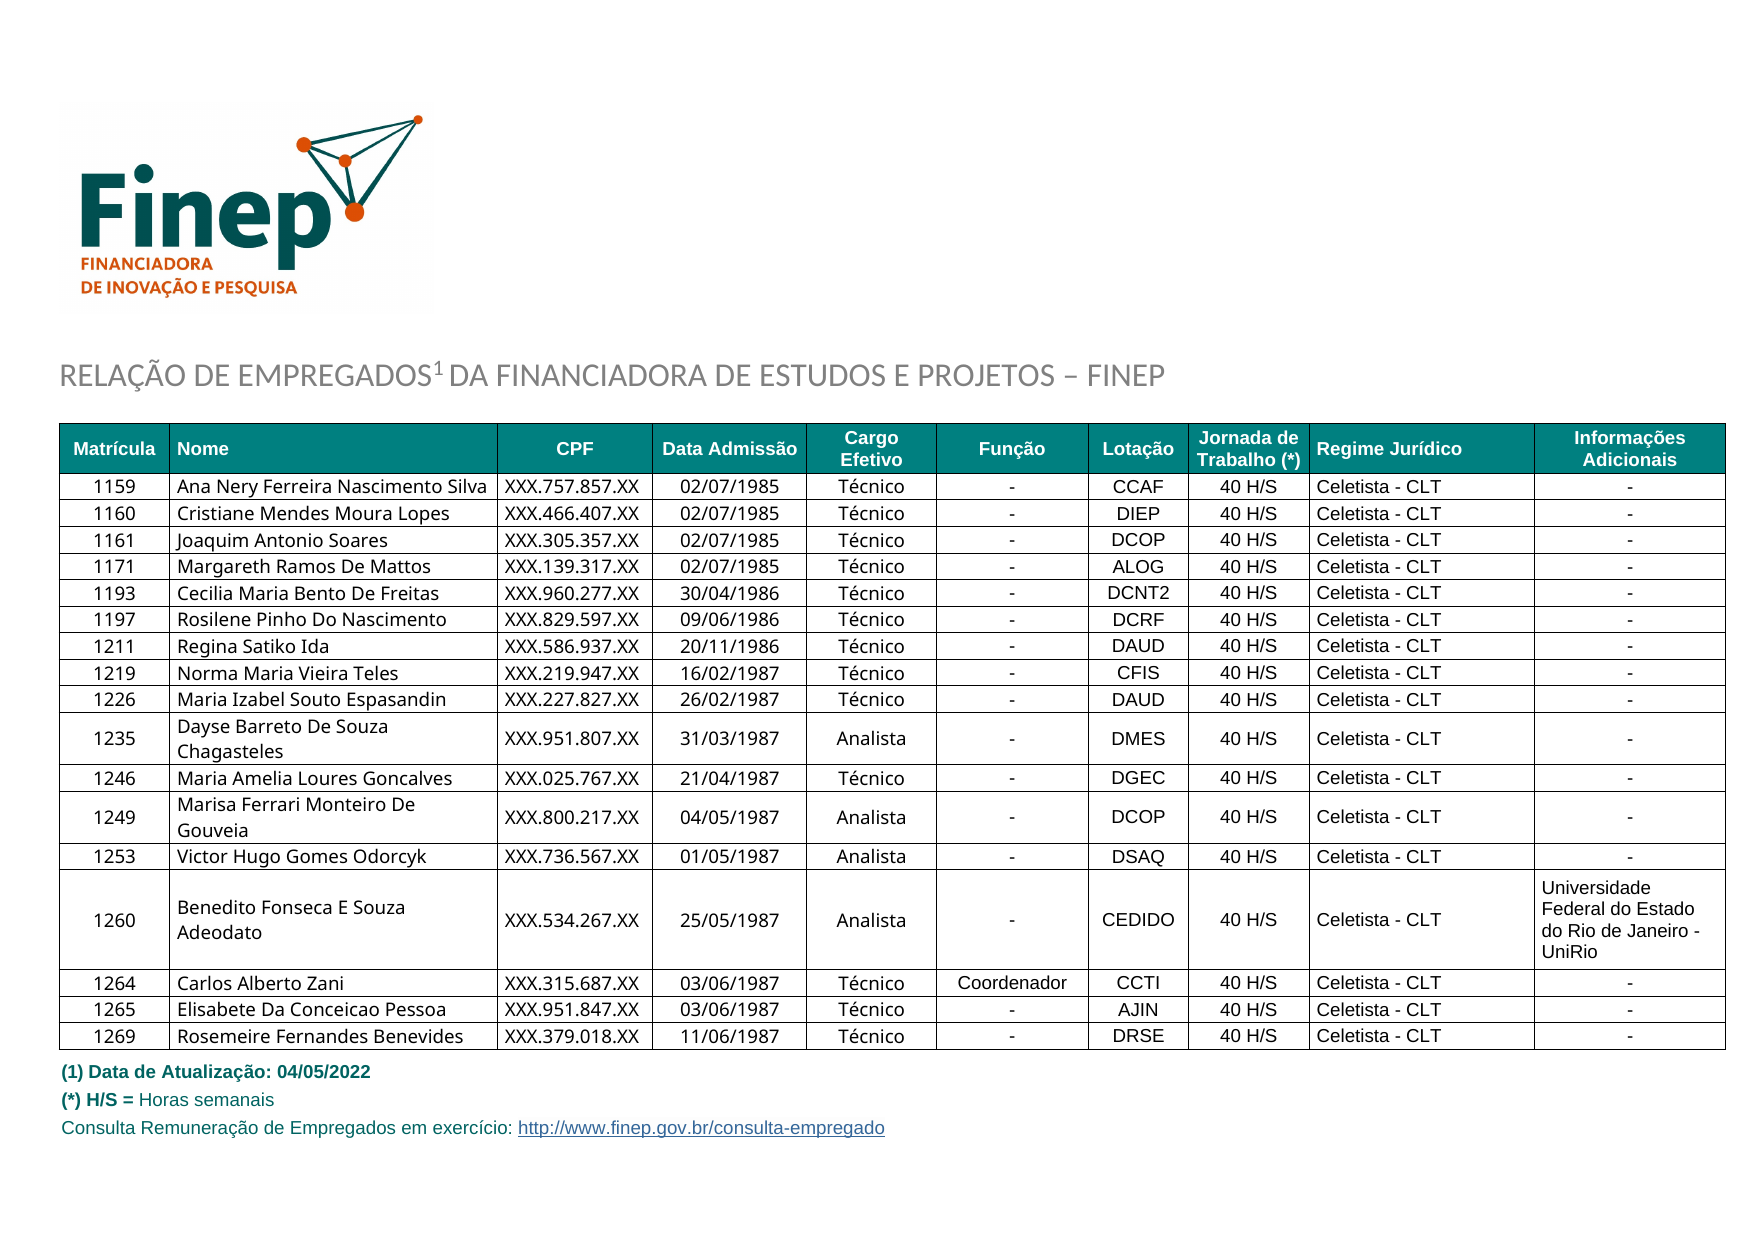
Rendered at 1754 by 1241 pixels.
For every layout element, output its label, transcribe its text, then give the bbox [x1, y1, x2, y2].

table_cell XXX.305.357.XX [498, 527, 652, 552]
table_cell CCTI [1089, 970, 1188, 996]
table_cell - [937, 580, 1088, 606]
table_cell XXX.466.407.XX [498, 500, 652, 526]
table_cell 40 H/S [1189, 527, 1309, 552]
table_cell Coordenador [937, 970, 1088, 996]
table_cell - [937, 633, 1088, 659]
table_cell 03/06/1987 [653, 970, 806, 996]
table_cell Técnico [807, 474, 936, 499]
table_cell Universidade Federal do Estado do Rio de Janeiro - UniRio [1535, 870, 1725, 969]
table_cell - [1535, 660, 1725, 685]
table_cell - [1535, 792, 1725, 843]
table_cell Celetista - CLT [1310, 713, 1534, 764]
table_cell DRSE [1089, 1023, 1188, 1049]
table_cell XXX.315.687.XX [498, 970, 652, 996]
table_cell AJIN [1089, 997, 1188, 1022]
table_header Nome [170, 424, 497, 473]
table_cell - [1535, 527, 1725, 552]
table_cell Dayse Barreto De Souza Chagasteles [170, 713, 497, 764]
table_cell Técnico [807, 527, 936, 552]
table_cell Joaquim Antonio Soares [170, 527, 497, 552]
table_header Matrícula [60, 424, 169, 473]
table_cell Marisa Ferrari Monteiro De Gouveia [170, 792, 497, 843]
table_cell XXX.829.597.XX [498, 607, 652, 632]
table_header Cargo Efetivo [807, 424, 936, 473]
table_cell CFIS [1089, 660, 1188, 685]
table_cell 1161 [60, 527, 169, 552]
table_cell 02/07/1985 [653, 554, 806, 579]
table_cell - [937, 792, 1088, 843]
table_cell XXX.800.217.XX [498, 792, 652, 843]
table_cell 40 H/S [1189, 580, 1309, 606]
table_cell Regina Satiko Ida [170, 633, 497, 659]
table_cell 40 H/S [1189, 1023, 1309, 1049]
table_cell 40 H/S [1189, 997, 1309, 1022]
table_cell - [1535, 500, 1725, 526]
table_cell - [937, 765, 1088, 791]
table_cell Técnico [807, 997, 936, 1022]
table_cell ALOG [1089, 554, 1188, 579]
table_cell - [937, 870, 1088, 969]
table_cell XXX.227.827.XX [498, 686, 652, 712]
table_cell 40 H/S [1189, 554, 1309, 579]
table_cell DIEP [1089, 500, 1188, 526]
table_cell - [937, 554, 1088, 579]
table_cell Técnico [807, 765, 936, 791]
table_cell Celetista - CLT [1310, 580, 1534, 606]
table_cell Analista [807, 844, 936, 869]
table_cell XXX.586.937.XX [498, 633, 652, 659]
table_cell Victor Hugo Gomes Odorcyk [170, 844, 497, 869]
table_header Regime Jurídico [1310, 424, 1534, 473]
table_cell - [1535, 686, 1725, 712]
table_cell Celetista - CLT [1310, 870, 1534, 969]
table_cell 02/07/1985 [653, 527, 806, 552]
table_cell Técnico [807, 633, 936, 659]
table_header CPF [498, 424, 652, 473]
table_cell 1171 [60, 554, 169, 579]
table_cell XXX.951.807.XX [498, 713, 652, 764]
table_cell Rosemeire Fernandes Benevides [170, 1023, 497, 1049]
table_cell Cecilia Maria Bento De Freitas [170, 580, 497, 606]
table_cell CCAF [1089, 474, 1188, 499]
table_cell Celetista - CLT [1310, 686, 1534, 712]
table_cell Celetista - CLT [1310, 765, 1534, 791]
table_cell Celetista - CLT [1310, 844, 1534, 869]
table_cell 1226 [60, 686, 169, 712]
table_cell Celetista - CLT [1310, 997, 1534, 1022]
table_header Função [937, 424, 1088, 473]
table_cell 40 H/S [1189, 607, 1309, 632]
table_cell 21/04/1987 [653, 765, 806, 791]
table_cell 09/06/1986 [653, 607, 806, 632]
table_cell 11/06/1987 [653, 1023, 806, 1049]
table_cell 1160 [60, 500, 169, 526]
table_cell Técnico [807, 580, 936, 606]
table_cell 02/07/1985 [653, 500, 806, 526]
table_cell Técnico [807, 686, 936, 712]
table_cell - [1535, 713, 1725, 764]
table_cell 31/03/1987 [653, 713, 806, 764]
table_cell 40 H/S [1189, 970, 1309, 996]
table_cell XXX.025.767.XX [498, 765, 652, 791]
table_cell XXX.139.317.XX [498, 554, 652, 579]
table_cell Celetista - CLT [1310, 474, 1534, 499]
table_cell Técnico [807, 554, 936, 579]
table_cell 1264 [60, 970, 169, 996]
table_cell 1260 [60, 870, 169, 969]
table_header Jornada de Trabalho (*) [1189, 424, 1309, 473]
table_cell 1197 [60, 607, 169, 632]
table_cell Celetista - CLT [1310, 660, 1534, 685]
table_cell 40 H/S [1189, 660, 1309, 685]
table_header Informações Adicionais [1535, 424, 1725, 473]
table_cell 16/02/1987 [653, 660, 806, 685]
table_cell 30/04/1986 [653, 580, 806, 606]
table_cell Celetista - CLT [1310, 607, 1534, 632]
table_cell Norma Maria Vieira Teles [170, 660, 497, 685]
table_cell 40 H/S [1189, 844, 1309, 869]
table_cell - [1535, 997, 1725, 1022]
table_cell 1253 [60, 844, 169, 869]
table_cell XXX.379.018.XX [498, 1023, 652, 1049]
table_cell DAUD [1089, 686, 1188, 712]
table_cell Analista [807, 870, 936, 969]
table_cell - [937, 660, 1088, 685]
table_cell - [937, 607, 1088, 632]
table_cell DCOP [1089, 792, 1188, 843]
table_cell 1246 [60, 765, 169, 791]
table_cell Carlos Alberto Zani [170, 970, 497, 996]
table_cell Celetista - CLT [1310, 527, 1534, 552]
table_cell Técnico [807, 1023, 936, 1049]
table_cell - [937, 527, 1088, 552]
table_cell 1235 [60, 713, 169, 764]
table_cell Técnico [807, 500, 936, 526]
table_cell Maria Izabel Souto Espasandin [170, 686, 497, 712]
table_cell 40 H/S [1189, 633, 1309, 659]
table_cell - [937, 997, 1088, 1022]
table_cell 01/05/1987 [653, 844, 806, 869]
table_cell 40 H/S [1189, 870, 1309, 969]
table_cell Analista [807, 713, 936, 764]
table_cell - [1535, 580, 1725, 606]
table_cell XXX.219.947.XX [498, 660, 652, 685]
table_cell - [1535, 554, 1725, 579]
table_cell 1219 [60, 660, 169, 685]
table_cell 1211 [60, 633, 169, 659]
table_cell - [1535, 633, 1725, 659]
table_cell - [1535, 765, 1725, 791]
table_cell Maria Amelia Loures Goncalves [170, 765, 497, 791]
table_cell Rosilene Pinho Do Nascimento [170, 607, 497, 632]
table_cell 03/06/1987 [653, 997, 806, 1022]
table_cell 40 H/S [1189, 474, 1309, 499]
table_cell - [937, 686, 1088, 712]
table_cell DSAQ [1089, 844, 1188, 869]
table_cell - [937, 474, 1088, 499]
table_cell Técnico [807, 607, 936, 632]
table_cell Celetista - CLT [1310, 554, 1534, 579]
table_cell 40 H/S [1189, 686, 1309, 712]
table_cell 25/05/1987 [653, 870, 806, 969]
table_cell CEDIDO [1089, 870, 1188, 969]
table_cell DGEC [1089, 765, 1188, 791]
table_cell 04/05/1987 [653, 792, 806, 843]
table_cell 26/02/1987 [653, 686, 806, 712]
table_cell XXX.960.277.XX [498, 580, 652, 606]
table_cell Ana Nery Ferreira Nascimento Silva [170, 474, 497, 499]
table_cell 40 H/S [1189, 713, 1309, 764]
table_cell DCOP [1089, 527, 1188, 552]
table_cell DMES [1089, 713, 1188, 764]
table_cell Celetista - CLT [1310, 792, 1534, 843]
table_cell Analista [807, 792, 936, 843]
table_cell XXX.534.267.XX [498, 870, 652, 969]
table_cell DCRF [1089, 607, 1188, 632]
table_cell 1269 [60, 1023, 169, 1049]
table_cell 1193 [60, 580, 169, 606]
table_cell 40 H/S [1189, 792, 1309, 843]
table_cell Cristiane Mendes Moura Lopes [170, 500, 497, 526]
table_cell XXX.951.847.XX [498, 997, 652, 1022]
table_cell Técnico [807, 660, 936, 685]
table_cell Celetista - CLT [1310, 633, 1534, 659]
table_header Data Admissão [653, 424, 806, 473]
table_cell DAUD [1089, 633, 1188, 659]
table_cell - [937, 844, 1088, 869]
table_cell - [937, 500, 1088, 526]
table_cell Margareth Ramos De Mattos [170, 554, 497, 579]
table_cell Celetista - CLT [1310, 500, 1534, 526]
table_cell - [1535, 474, 1725, 499]
table_cell 1265 [60, 997, 169, 1022]
table_cell Elisabete Da Conceicao Pessoa [170, 997, 497, 1022]
table_cell - [1535, 1023, 1725, 1049]
table_cell Celetista - CLT [1310, 1023, 1534, 1049]
table_cell - [1535, 970, 1725, 996]
table_cell DCNT2 [1089, 580, 1188, 606]
table_cell - [937, 1023, 1088, 1049]
table_cell Técnico [807, 970, 936, 996]
table_cell XXX.736.567.XX [498, 844, 652, 869]
table_cell XXX.757.857.XX [498, 474, 652, 499]
table_cell 1159 [60, 474, 169, 499]
table_cell Benedito Fonseca E Souza Adeodato [170, 870, 497, 969]
table_cell - [1535, 844, 1725, 869]
table_cell 40 H/S [1189, 765, 1309, 791]
table_cell Celetista - CLT [1310, 970, 1534, 996]
table_cell 1249 [60, 792, 169, 843]
table_cell 40 H/S [1189, 500, 1309, 526]
table_cell - [1535, 607, 1725, 632]
table_cell 02/07/1985 [653, 474, 806, 499]
table_cell - [937, 713, 1088, 764]
table_cell 20/11/1986 [653, 633, 806, 659]
table_header Lotação [1089, 424, 1188, 473]
